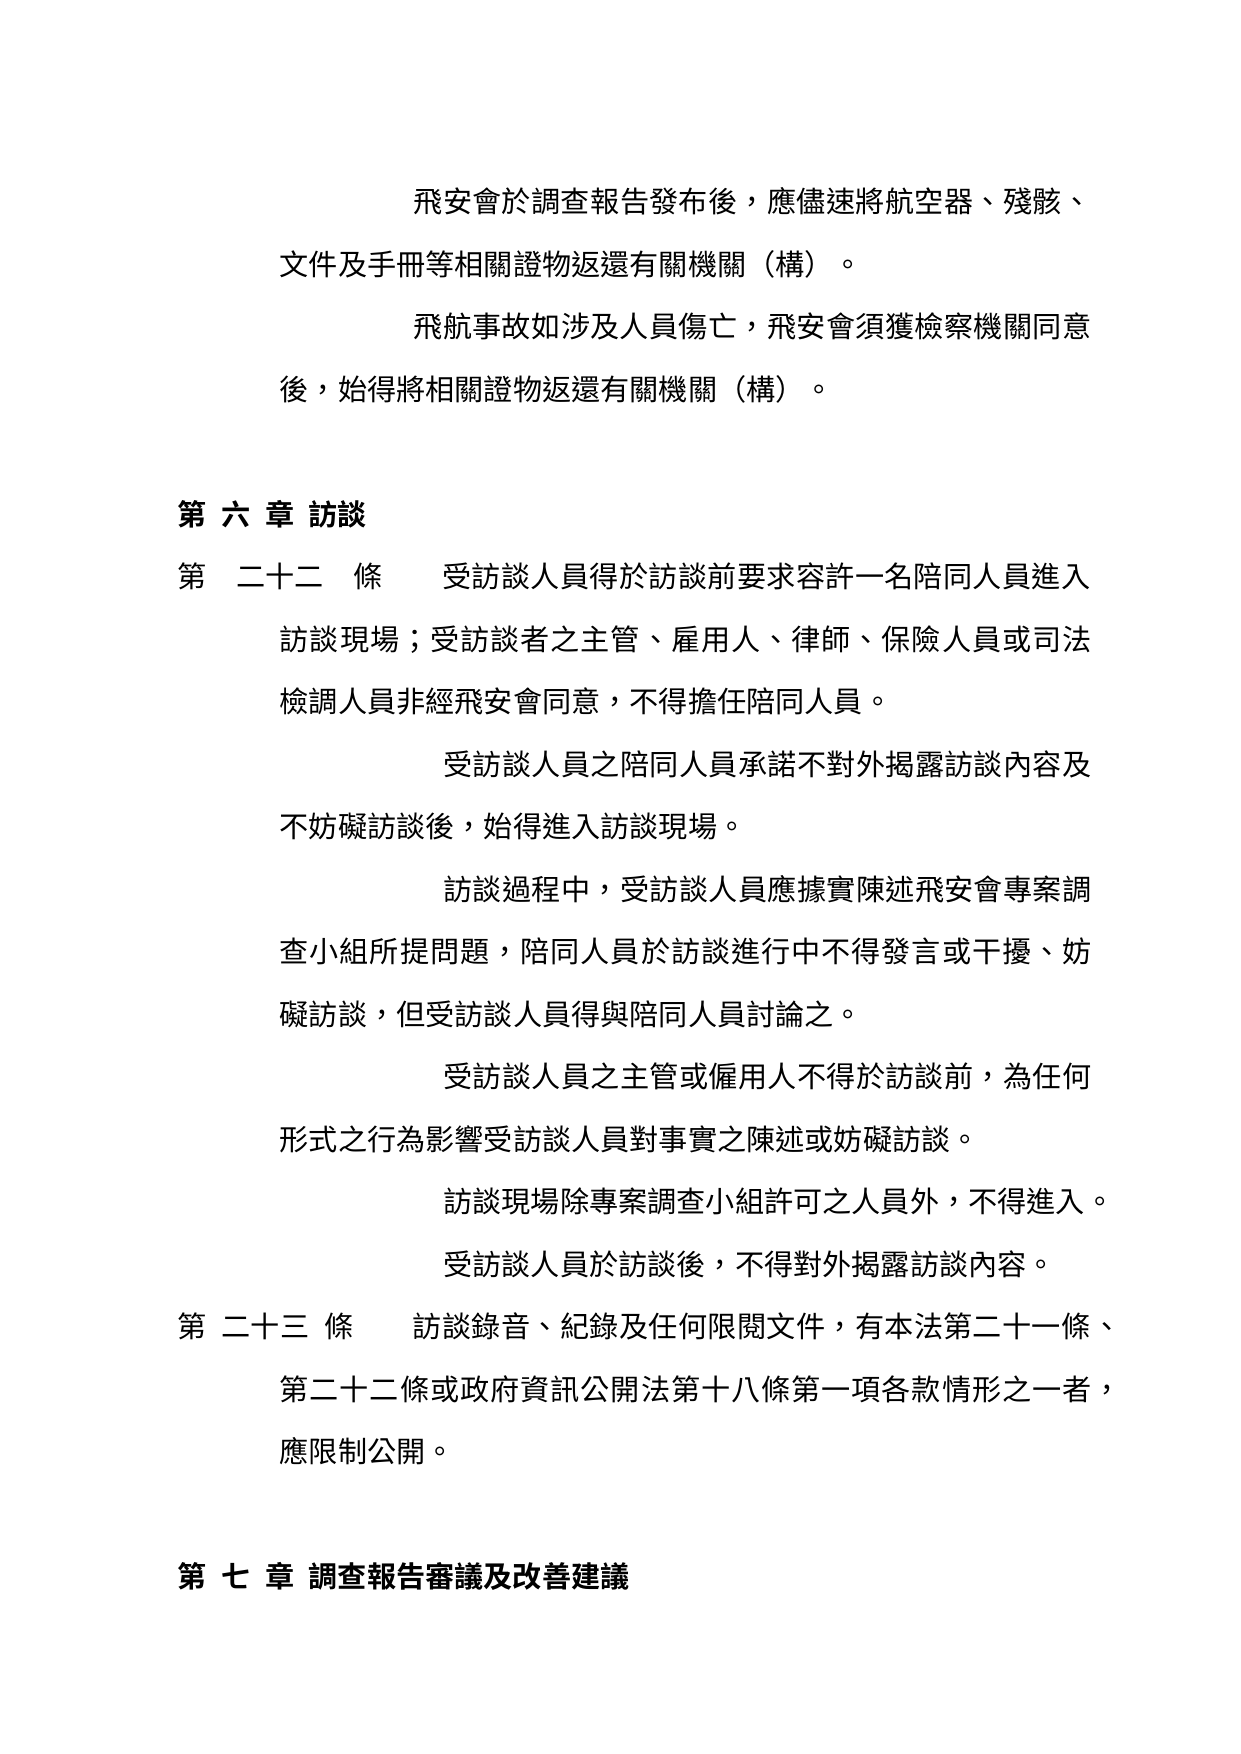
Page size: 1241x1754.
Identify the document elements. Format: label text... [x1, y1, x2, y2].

text 訪談過程中，受訪談人員應據實陳述飛安會專案調查小組所提問題，陪同人員於訪談進行中不得發言或干擾、妨礙訪談，但受訪談人員得與陪同人員討論之。 [279, 846, 1092, 1033]
text 飛航事故如涉及人員傷亡，飛安會須獲檢察機關同意後，始得將相關證物返還有關機關（構）。 [279, 283, 1092, 408]
text 受訪談人員之主管或僱用人不得於訪談前，為任何形式之行為影響受訪談人員對事實之陳述或妨礙訪談。 [279, 1033, 1092, 1158]
text 受訪談人員於訪談後，不得對外揭露訪談內容。 [279, 1221, 1092, 1283]
text 第 二十三 條 訪談錄音、紀錄及任何限閱文件，有本法第二十一條、第二十二條或政府資訊公開法第十八條第一項各款情形之一者，應限制公開。 [177, 1283, 1092, 1471]
text 訪談現場除專案調查小組許可之人員外，不得進入。 [279, 1158, 1092, 1221]
text 受訪談人員之陪同人員承諾不對外揭露訪談內容及不妨礙訪談後，始得進入訪談現場。 [279, 721, 1092, 846]
text 第 六 章 訪談 [177, 471, 1092, 533]
text 第 二十二 條 受訪談人員得於訪談前要求容許一名陪同人員進入訪談現場；受訪談者之主管、雇用人、律師、保險人員或司法檢調人員非經飛安會同意，不得擔任陪同人員。 [177, 533, 1092, 721]
text 飛安會於調查報告發布後，應儘速將航空器、殘骸、文件及手冊等相關證物返還有關機關（構）。 [279, 158, 1092, 283]
text 第 七 章 調查報告審議及改善建議 [177, 1533, 1092, 1596]
